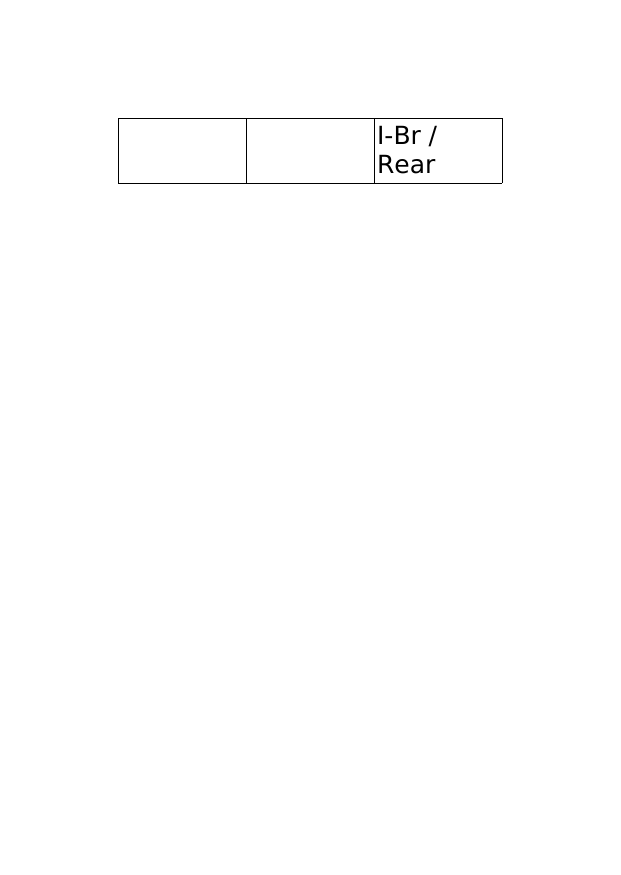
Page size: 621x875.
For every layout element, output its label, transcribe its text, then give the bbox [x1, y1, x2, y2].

table_cell [119, 119, 246, 182]
table_cell [247, 119, 374, 182]
table_cell I-Br / Rear [375, 119, 502, 182]
